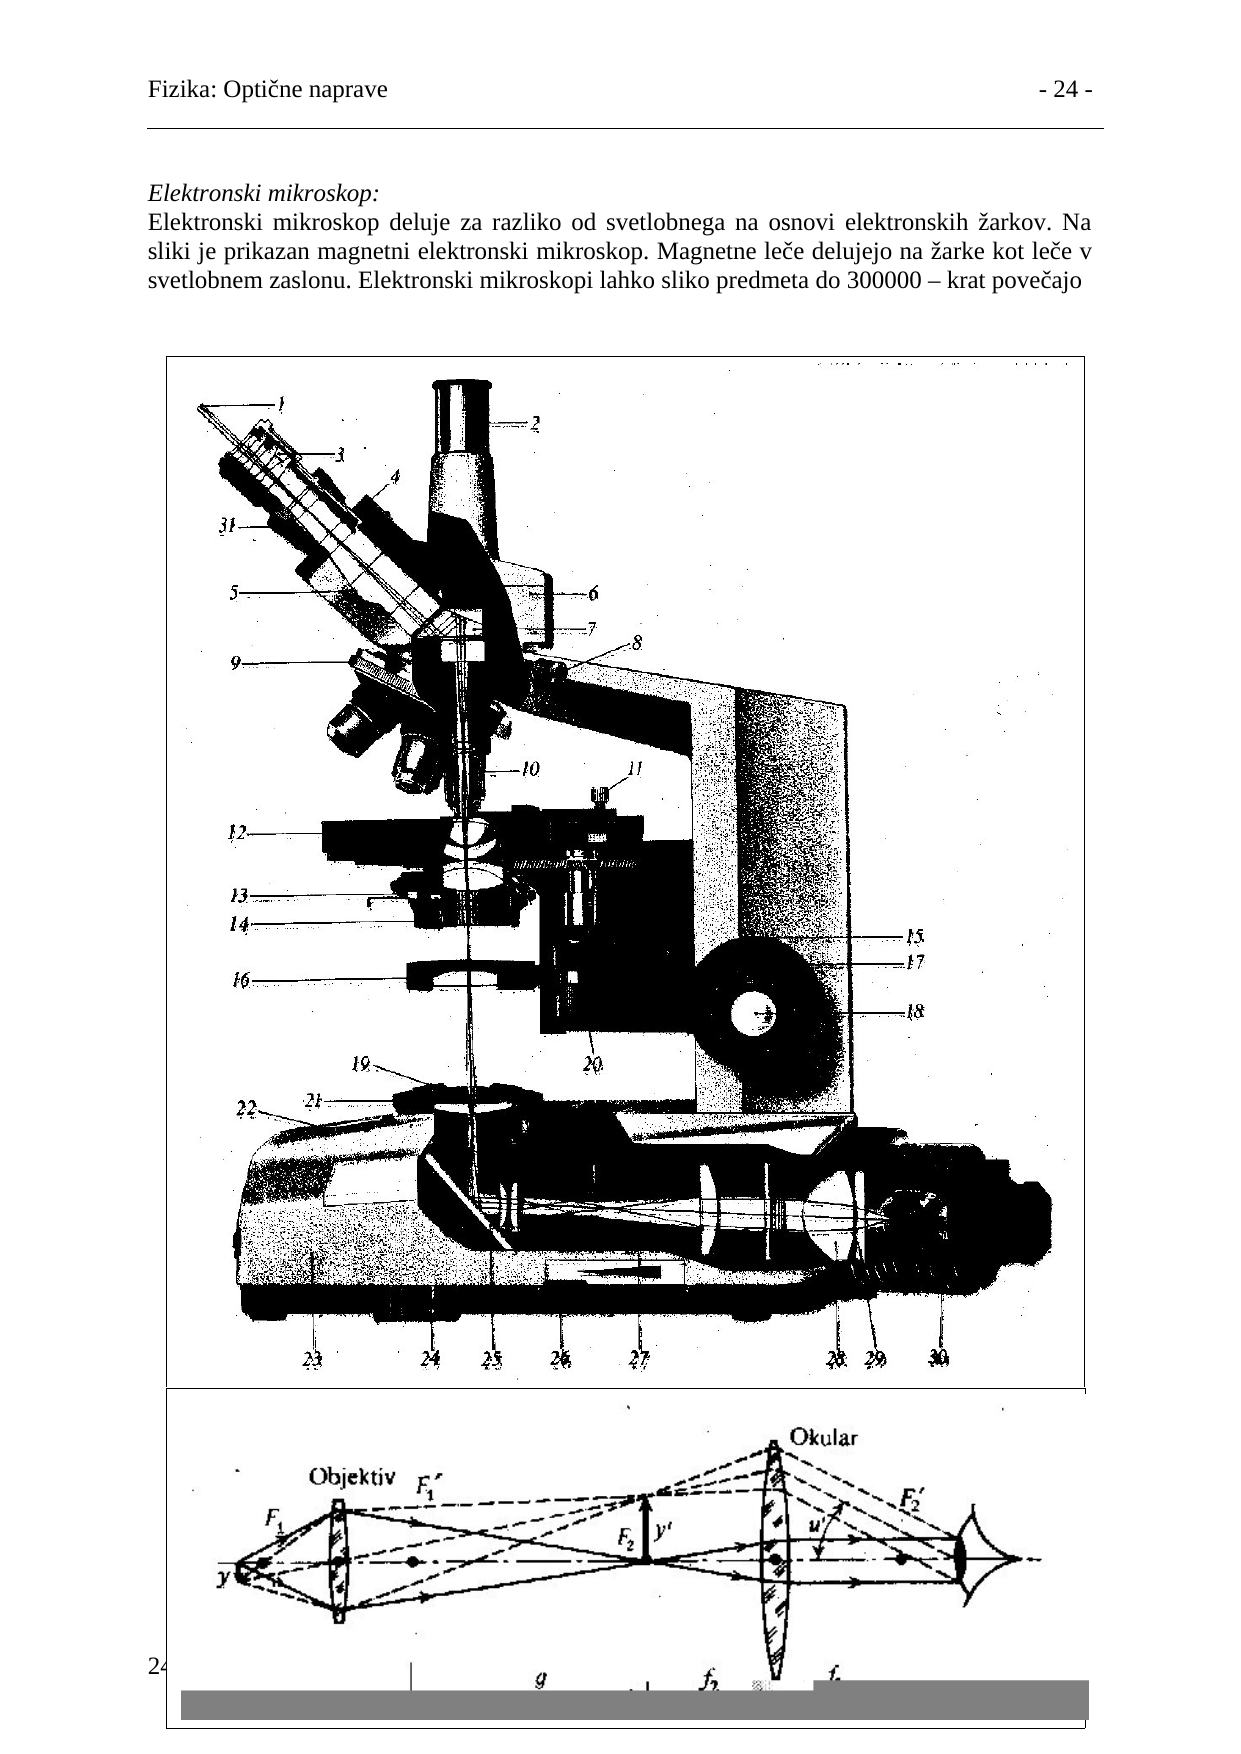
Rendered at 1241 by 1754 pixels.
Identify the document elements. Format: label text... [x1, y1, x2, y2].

text Elektronski mikroskop deluje za razliko od svetlobnega na osnovi elektronskih žarkov. Na sliki je prikazan magnetni elektronski mikroskop. Magnetne leče delujejo na žarke kot leče v svetlobnem zaslonu. Elektronski mikroskopi lahko sliko predmeta do 300000 – krat povečajo [148, 207, 1093, 293]
picture [181, 1394, 1089, 1720]
text Elektronski mikroskop: [148, 178, 1093, 207]
picture [181, 363, 1068, 1381]
